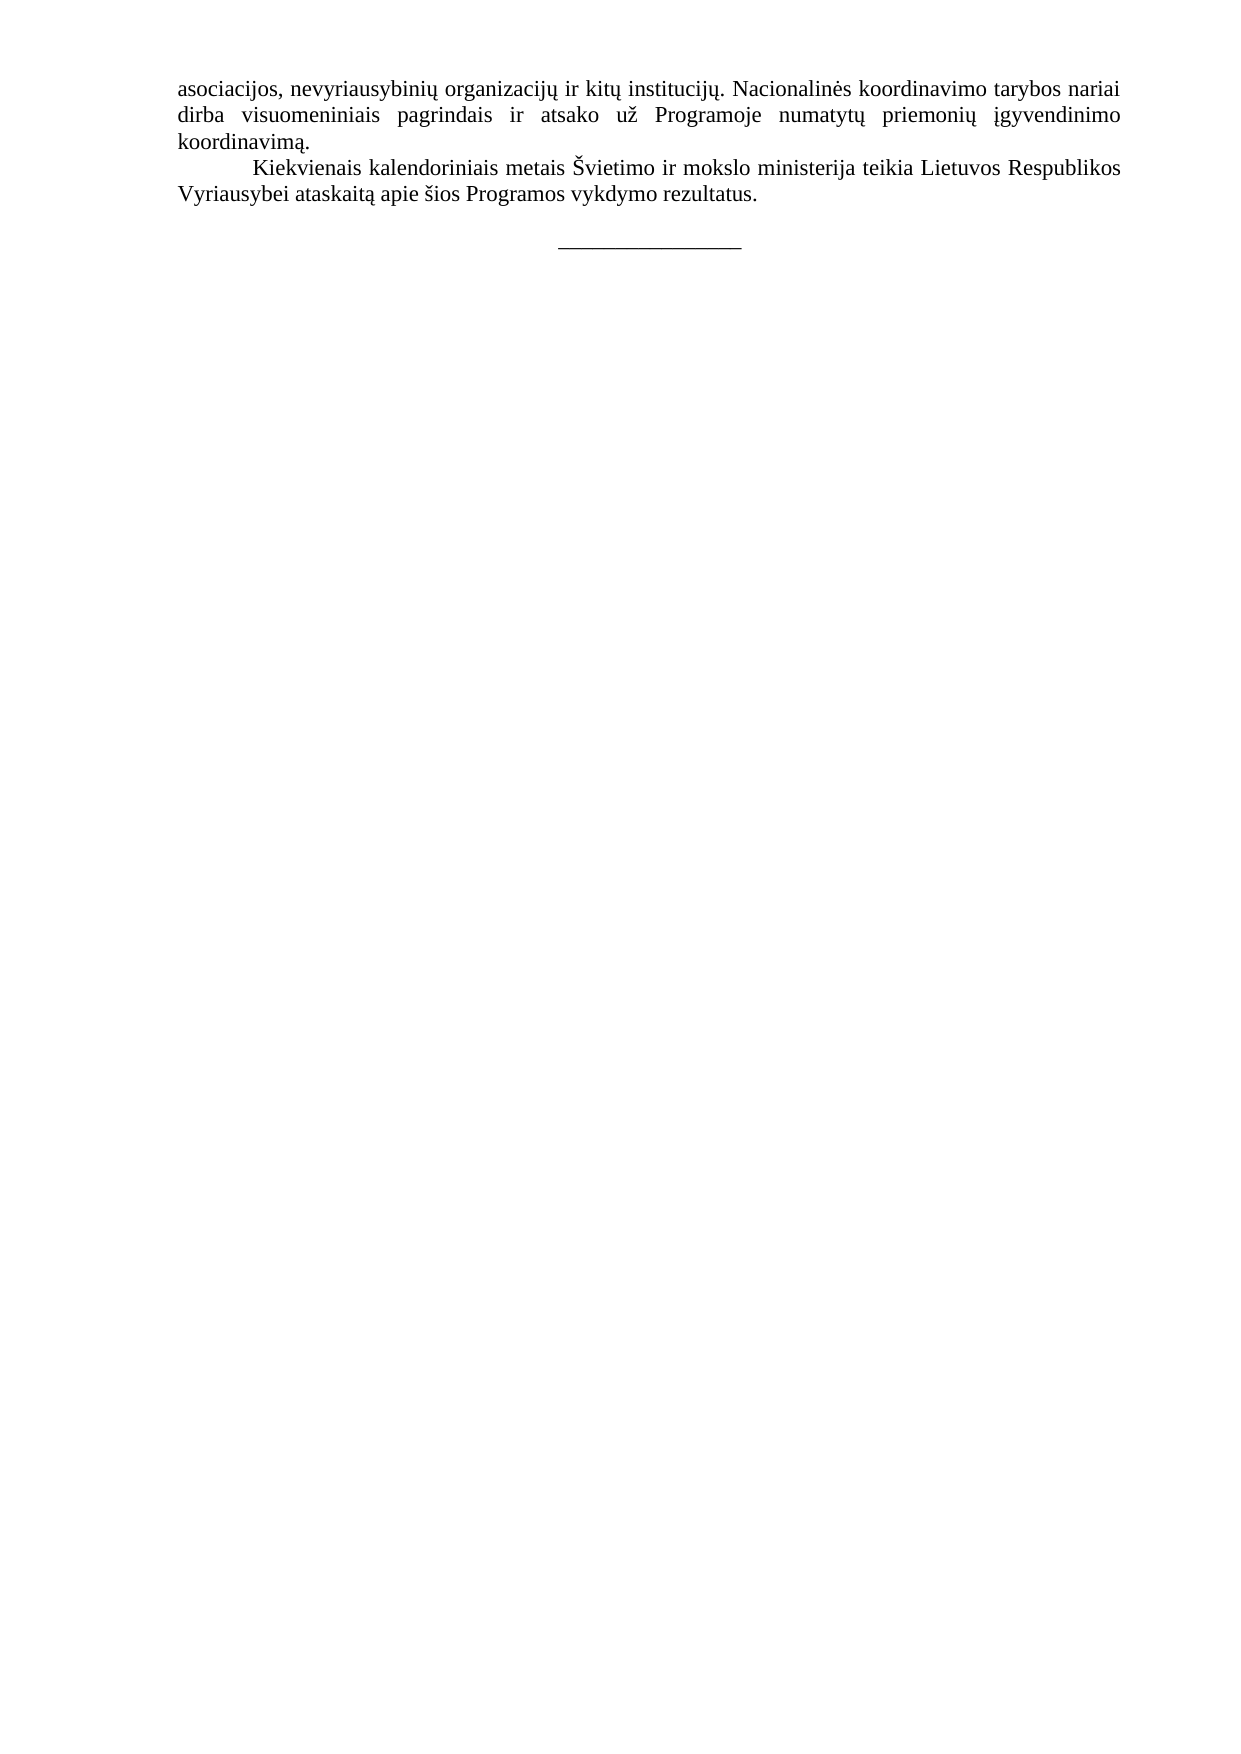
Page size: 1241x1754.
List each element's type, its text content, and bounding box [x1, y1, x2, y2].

text Kiekvienais kalendoriniais metais Švietimo ir mokslo ministerija teikia Lietuvos Respublikos Vyriausybei ataskaitą apie šios Programos vykdymo rezultatus. [177, 154, 1122, 207]
text –––––––––––––––– [177, 233, 1122, 259]
text asociacijos, nevyriausybinių organizacijų ir kitų institucijų. Nacionalinės koordinavimo tarybos nariai dirba visuomeniniais pagrindais ir atsako už Programoje numatytų priemonių įgyvendinimo koordinavimą. [177, 75, 1122, 154]
